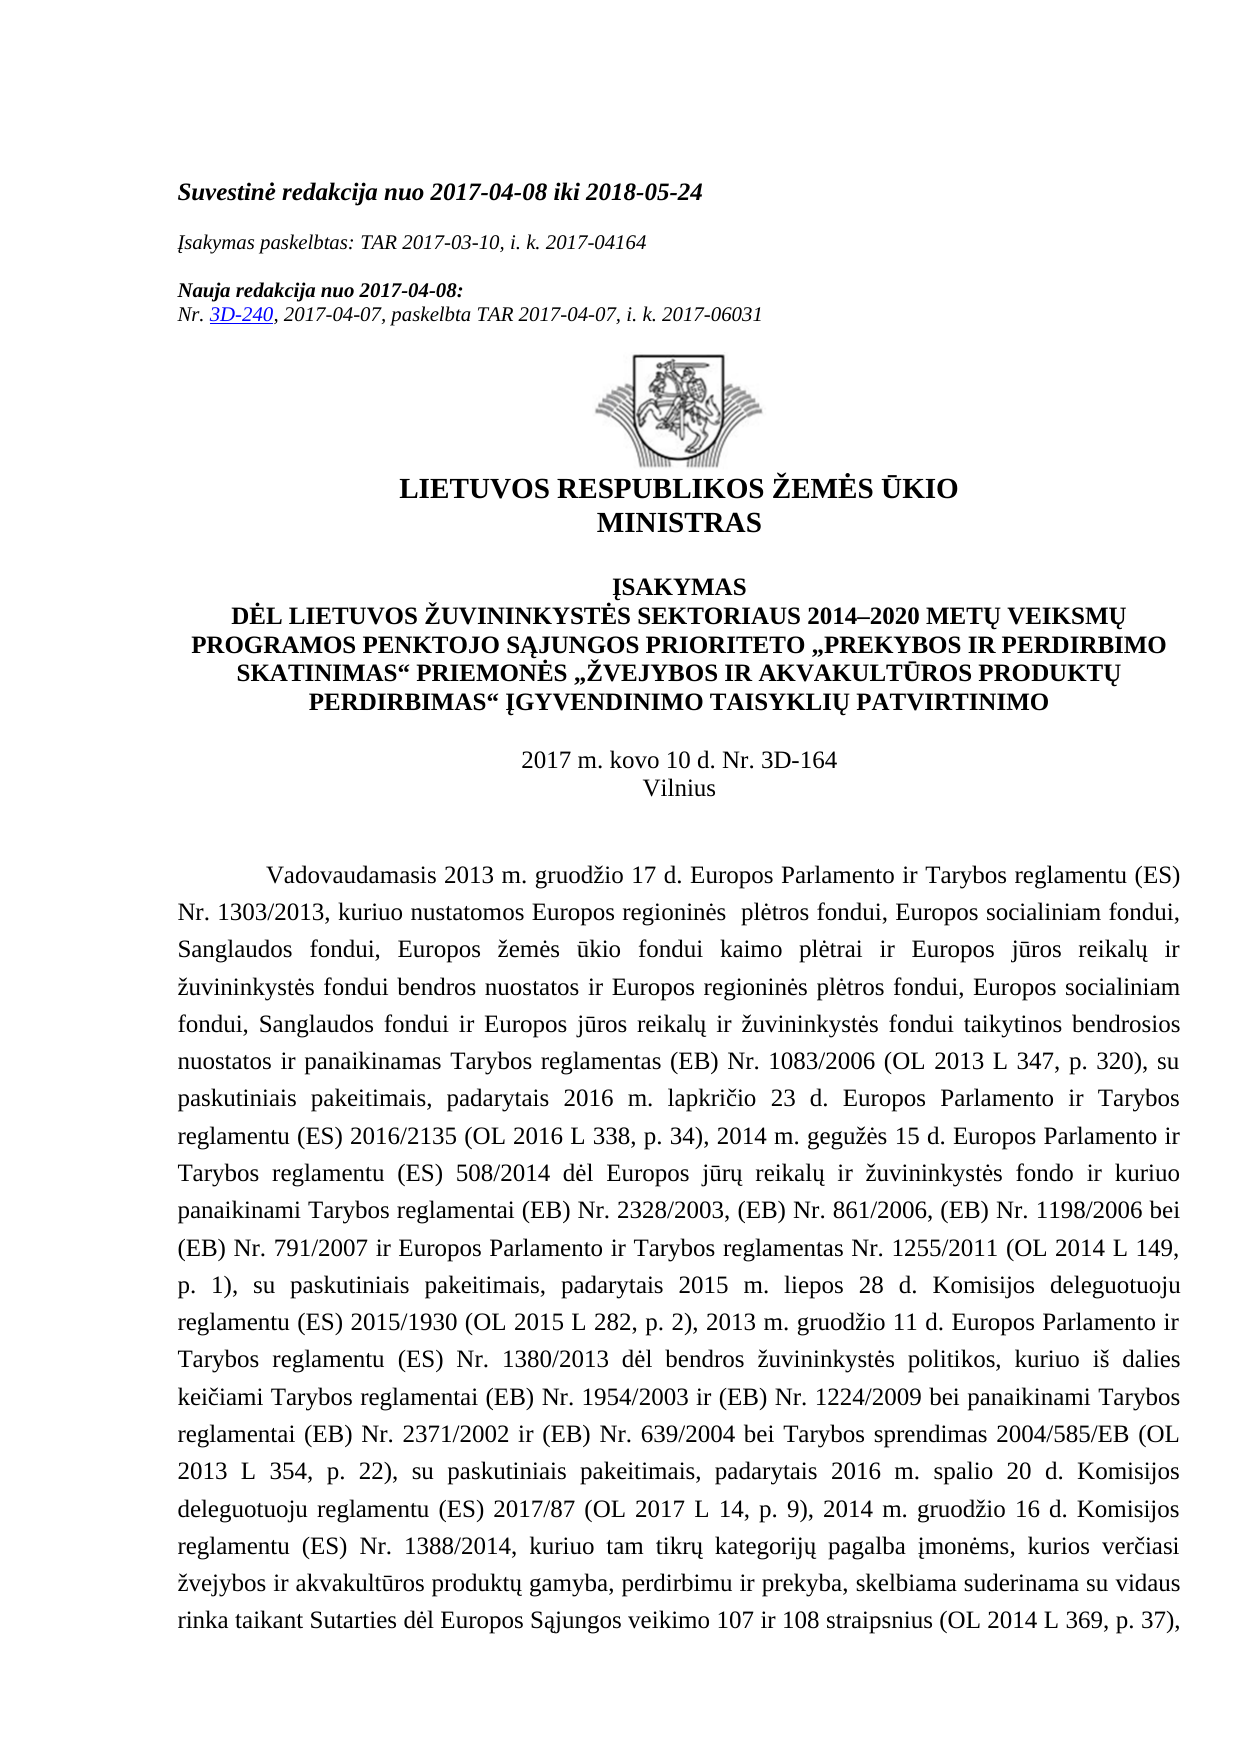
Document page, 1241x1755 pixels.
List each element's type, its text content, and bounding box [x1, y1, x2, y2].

text Įsakymas paskelbtas: TAR 2017-03-10, i. k. 2017-04164 [177, 230, 1181, 254]
text Nauja redakcija nuo 2017-04-08: [177, 278, 1181, 302]
text MINISTRAS [177, 505, 1181, 539]
text Vilnius [177, 773, 1181, 802]
text ĮSAKYMAS [177, 572, 1181, 601]
text Vadovaudamasis 2013 m. gruodžio 17 d. Europos Parlamento ir Tarybos reglamentu (ES) Nr. 1303/2013, kuriuo nustatomos Europos regioninės plėtros fondui, Europos socialiniam fondui, Sanglaudos fondui, Europos žemės ūkio fondui kaimo plėtrai ir Europos jūros reikalų ir žuvininkystės fondui bendros nuostatos ir Europos regioninės plėtros fondui, Europos socialiniam fondui, Sanglaudos fondui ir Europos jūros reikalų ir žuvininkystės fondui taikytinos bendrosios nuostatos ir panaikinamas Tarybos reglamentas (EB) Nr. 1083/2006 (OL 2013 L 347, p. 320), su paskutiniais pakeitimais, padarytais 2016 m. lapkričio 23 d. Europos Parlamento ir Tarybos reglamentu (ES) 2016/2135 (OL 2016 L 338, p. 34), 2014 m. gegužės 15 d. Europos Parlamento ir Tarybos reglamentu (ES) 508/2014 dėl Europos jūrų reikalų ir žuvininkystės fondo ir kuriuo panaikinami Tarybos reglamentai (EB) Nr. 2328/2003, (EB) Nr. 861/2006, (EB) Nr. 1198/2006 bei (EB) Nr. 791/2007 ir Europos Parlamento ir Tarybos reglamentas Nr. 1255/2011 (OL 2014 L 149, p. 1), su paskutiniais pakeitimais, padarytais 2015 m. liepos 28 d. Komisijos deleguotuoju reglamentu (ES) 2015/1930 (OL 2015 L 282, p. 2), 2013 m. gruodžio 11 d. Europos Parlamento ir Tarybos reglamentu (ES) Nr. 1380/2013 dėl bendros žuvininkystės politikos, kuriuo iš dalies keičiami Tarybos reglamentai (EB) Nr. 1954/2003 ir (EB) Nr. 1224/2009 bei panaikinami Tarybos reglamentai (EB) Nr. 2371/2002 ir (EB) Nr. 639/2004 bei Tarybos sprendimas 2004/585/EB (OL 2013 L 354, p. 22), su paskutiniais pakeitimais, padarytais 2016 m. spalio 20 d. Komisijos deleguotuoju reglamentu (ES) 2017/87 (OL 2017 L 14, p. 9), 2014 m. gruodžio 16 d. Komisijos reglamentu (ES) Nr. 1388/2014, kuriuo tam tikrų kategorijų pagalba įmonėms, kurios verčiasi žvejybos ir akvakultūros produktų gamyba, perdirbimu ir prekyba, skelbiama suderinama su vidaus rinka taikant Sutarties dėl Europos Sąjungos veikimo 107 ir 108 straipsnius (OL 2014 L 369, p. 37), [177, 860, 1181, 1634]
text Suvestinė redakcija nuo 2017-04-08 iki 2018-05-24 [177, 177, 1181, 206]
text LIETUVOS RESPUBLIKOS ŽEMĖS ŪKIO [177, 472, 1181, 505]
text DĖL LIETUVOS ŽUVININKYSTĖS SEKTORIAUS 2014–2020 METŲ VEIKSMŲ PROGRAMOS PENKTOJO SĄJUNGOS PRIORITETO „PREKYBOS IR PERDIRBIMO SKATINIMAS“ PRIEMONĖS „ŽVEJYBOS IR AKVAKULTŪROS PRODUKTŲ PERDIRBIMAS“ ĮGYVENDINIMO TAISYKLIŲ PATVIRTINIMO [177, 601, 1181, 716]
text Nr. 3D-240, 2017-04-07, paskelbta TAR 2017-04-07, i. k. 2017-06031 [177, 302, 1181, 326]
text 2017 m. kovo 10 d. Nr. 3D-164 [177, 745, 1181, 773]
